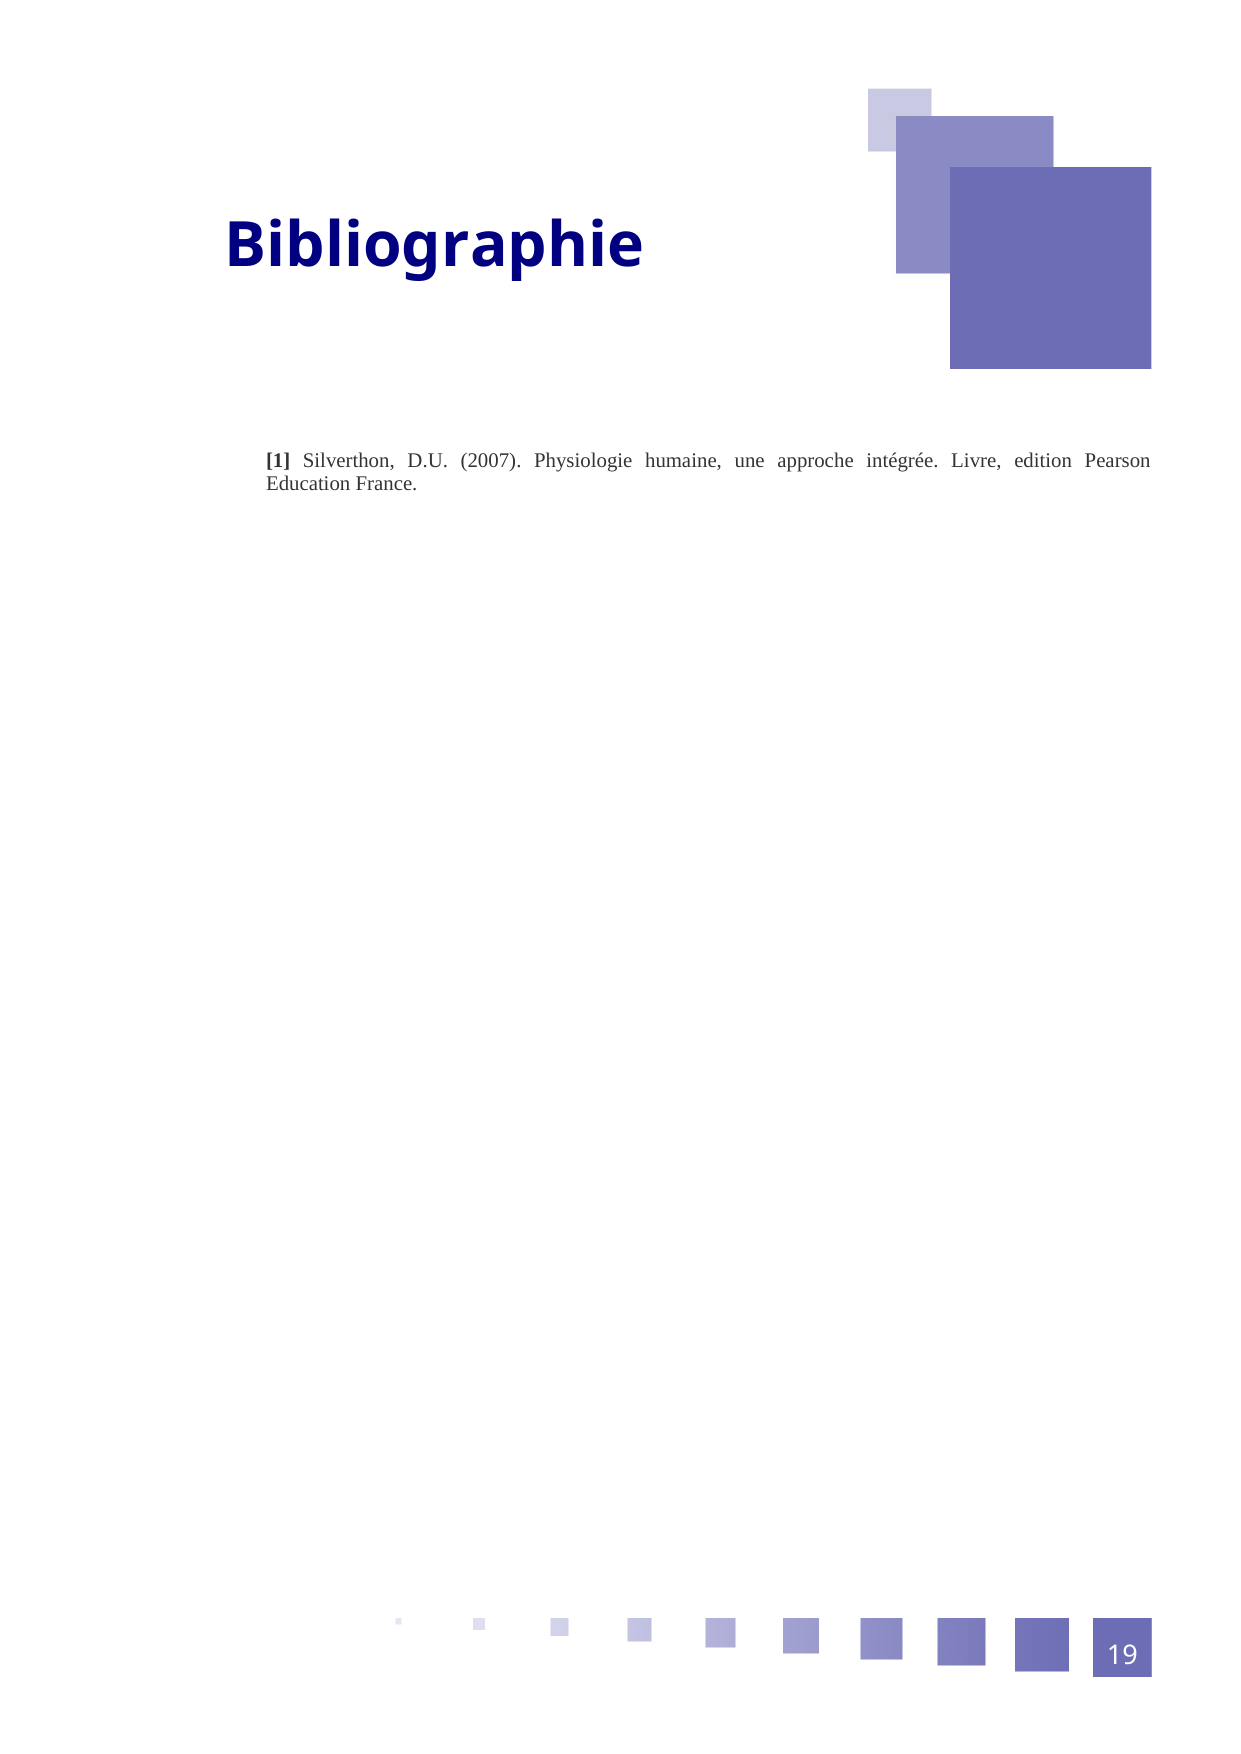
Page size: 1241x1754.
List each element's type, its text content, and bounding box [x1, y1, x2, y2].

title Bibliographie [224, 199, 868, 284]
text [1] Silverthon, D.U. (2007). Physiologie humaine, une approche intégrée. Livre, edition Pearson Education France. [266, 449, 1152, 495]
picture [351, 495, 1152, 889]
picture [351, 88, 1152, 449]
picture [351, 1618, 1152, 1678]
